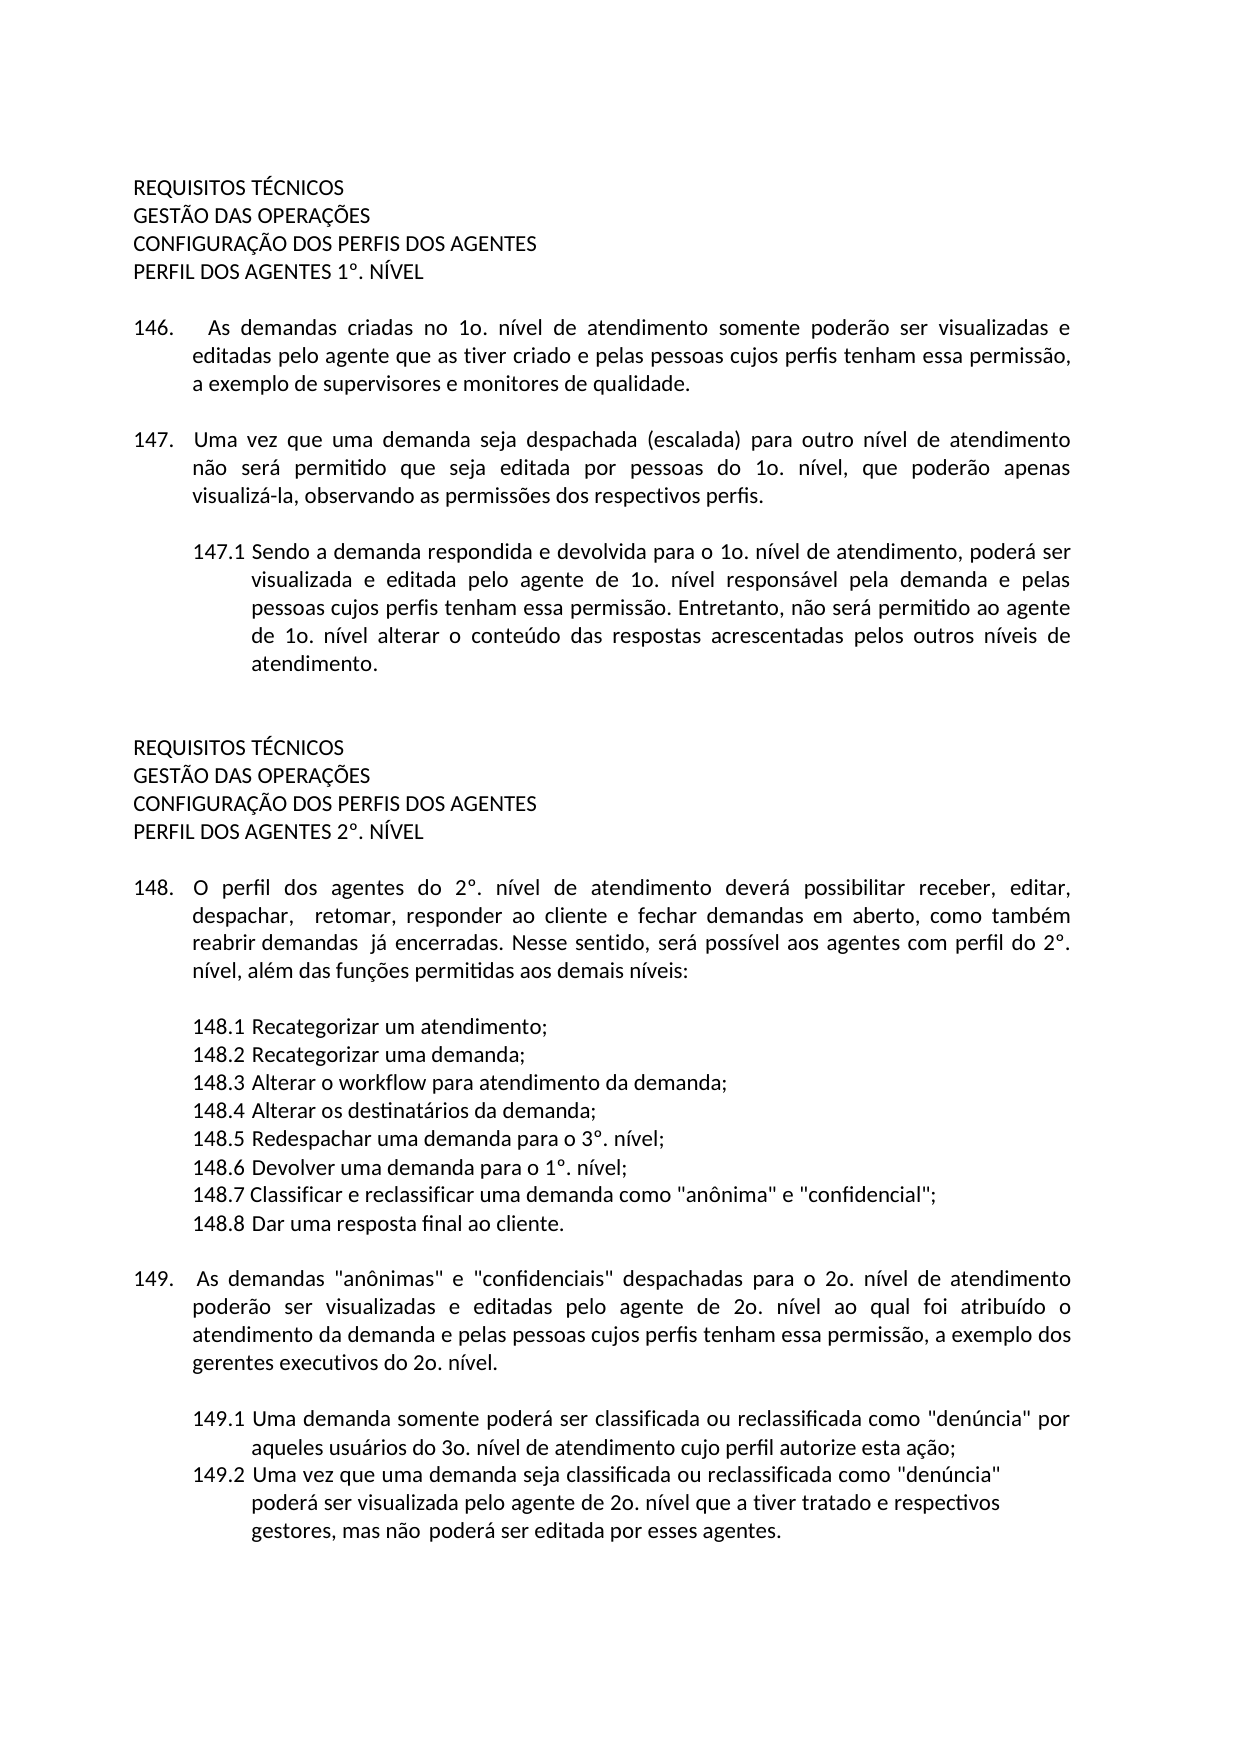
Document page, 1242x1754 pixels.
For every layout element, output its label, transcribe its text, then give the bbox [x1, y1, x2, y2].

text 148.2 Recategorizar uma demanda; [192, 1041, 1079, 1068]
text 148.8 Dar uma resposta final ao cliente. [192, 1209, 1079, 1237]
text REQUISITOS TÉCNICOS GESTÃO DAS OPERAÇÕES [133, 733, 378, 789]
text 146. As demandas criadas no 1o. nível de atendimento somente poderão ser visualizadas e editadas pelo agente que as tiver criado e pelas pessoas cujos perfis tenham essa permissão, a exemplo de supervisores e monitores de qualidade. [133, 313, 1071, 397]
text 148.6 Devolver uma demanda para o 1º. nível; [192, 1153, 1079, 1181]
text REQUISITOS TÉCNICOS GESTÃO DAS OPERAÇÕES [133, 173, 378, 229]
text 147.1 Sendo a demanda respondida e devolvida para o 1o. nível de atendimento, poderá ser visualizada e editada pelo agente de 1o. nível responsável pela demanda e pelas pessoas cujos perfis tenham essa permissão. Entretanto, não será permitido ao agente de 1o. nível alterar o conteúdo das respostas acrescentadas pelos outros níveis de atendimento. [192, 537, 1071, 677]
text 148.1 Recategorizar um atendimento; [192, 1012, 1079, 1041]
text CONFIGURAÇÃO DOS PERFIS DOS AGENTES PERFIL DOS AGENTES 2º. NÍVEL [133, 789, 544, 845]
text 148.4 Alterar os destinatários da demanda; [192, 1097, 1079, 1124]
text 148.7 Classificar e reclassificar uma demanda como "anônima" e "confidencial"; [192, 1181, 1079, 1209]
text 148. O perfil dos agentes do 2º. nível de atendimento deverá possibilitar receber, editar, despachar, retomar, responder ao cliente e fechar demandas em aberto, como também reabrir demandas já encerradas. Nesse sentido, será possível aos agentes com perfil do 2º. nível, além das funções permitidas aos demais níveis: [133, 873, 1071, 984]
text 149. As demandas "anônimas" e "confidenciais" despachadas para o 2o. nível de atendimento poderão ser visualizadas e editadas pelo agente de 2o. nível ao qual foi atribuído o atendimento da demanda e pelas pessoas cujos perfis tenham essa permissão, a exemplo dos gerentes executivos do 2o. nível. [133, 1264, 1071, 1377]
text 147. Uma vez que uma demanda seja despachada (escalada) para outro nível de atendimento não será permitido que seja editada por pessoas do 1o. nível, que poderão apenas visualizá-la, observando as permissões dos respectivos perfis. [133, 425, 1071, 509]
text CONFIGURAÇÃO DOS PERFIS DOS AGENTES PERFIL DOS AGENTES 1º. NÍVEL [133, 229, 544, 285]
text 149.2 Uma vez que uma demanda seja classificada ou reclassificada como "denúncia" poderá ser visualizada pelo agente de 2o. nível que a tiver tratado e respectivos gestores, mas não poderá ser editada por esses agentes. [192, 1461, 1001, 1544]
text 148.5 Redespachar uma demanda para o 3º. nível; [192, 1124, 1079, 1153]
text 149.1 Uma demanda somente poderá ser classificada ou reclassificada como "denúncia" por aqueles usuários do 3o. nível de atendimento cujo perfil autorize esta ação; [192, 1404, 1071, 1461]
text 148.3 Alterar o workflow para atendimento da demanda; [192, 1068, 1079, 1097]
